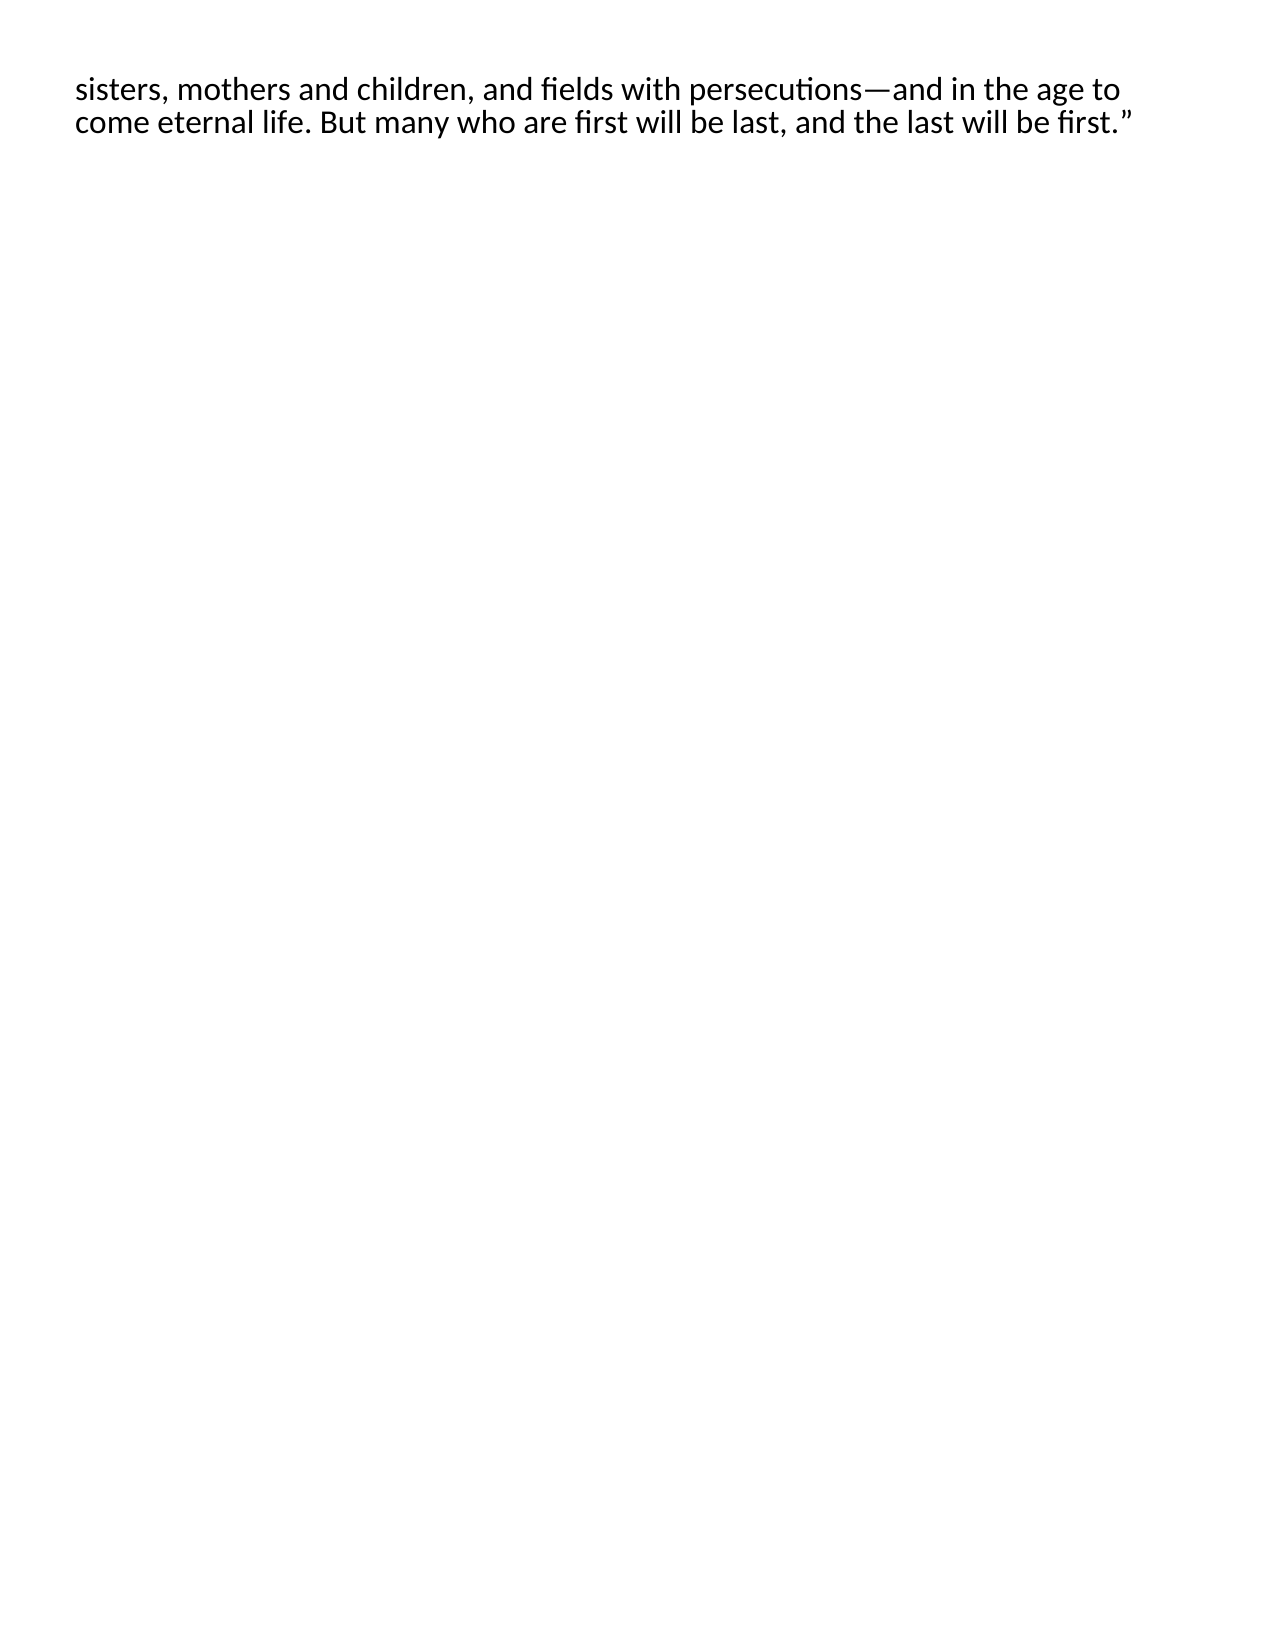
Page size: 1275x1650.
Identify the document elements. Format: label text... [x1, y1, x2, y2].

text sisters, mothers and children, and fields with persecutions—and in the age to come eternal life. But many who are first will be last, and the last will be first.” [75, 75, 1200, 142]
